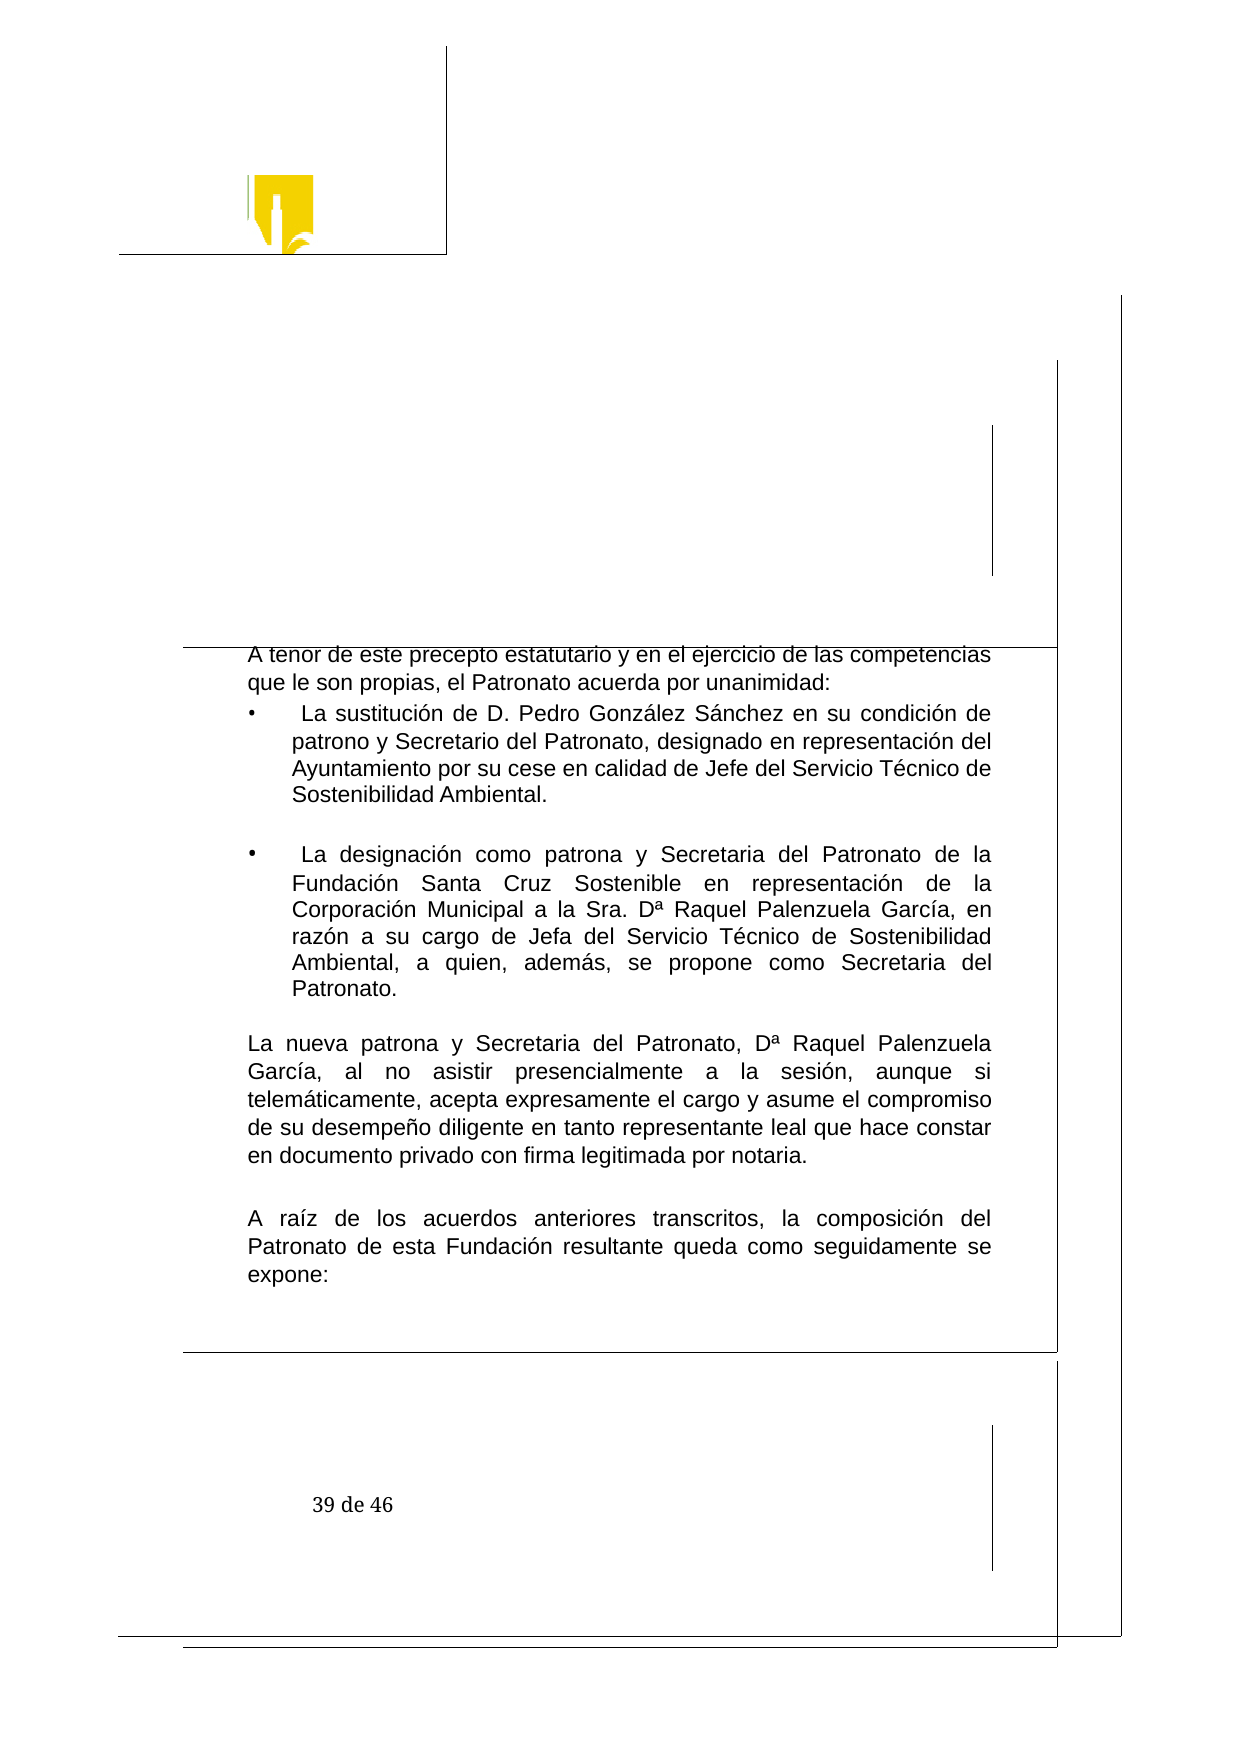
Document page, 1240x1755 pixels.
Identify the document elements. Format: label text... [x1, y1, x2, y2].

list La sustitución de D. Pedro González Sánchez en su condición de patrono y Secretario del Patronato, designado en representación del Ayuntamiento por su cese en calidad de Jefe del Servicio Técnico de Sostenibilidad Ambiental. [183, 632, 1057, 807]
text A tenor de este precepto estatutario y en el ejercicio de las competencias que le son propias, el Patronato acuerda por unanimidad: [183, 576, 1057, 632]
list La designación como patrona y Secretaria del Patronato de la Fundación Santa Cruz Sostenible en representación de la Corporación Municipal a la Sra. Dª Raquel Palenzuela García, en razón a su cargo de Jefa del Servicio Técnico de Sostenibilidad Ambiental, a quien, además, se propone como Secretaria del Patronato. [183, 836, 1057, 965]
text La nueva patrona y Secretaria del Patronato, Dª Raquel Palenzuela García, al no asistir presencialmente a la sesión, aunque si telemáticamente, acepta expresamente el cargo y asume el compromiso de su desempeño diligente en tanto representante leal que hace constar en documento privado con firma legitimada por notaria. [183, 965, 1057, 1169]
text A raíz de los acuerdos anteriores transcritos, la composición del Patronato de esta Fundación resultante queda como seguidamente se expone: [183, 1204, 1057, 1352]
